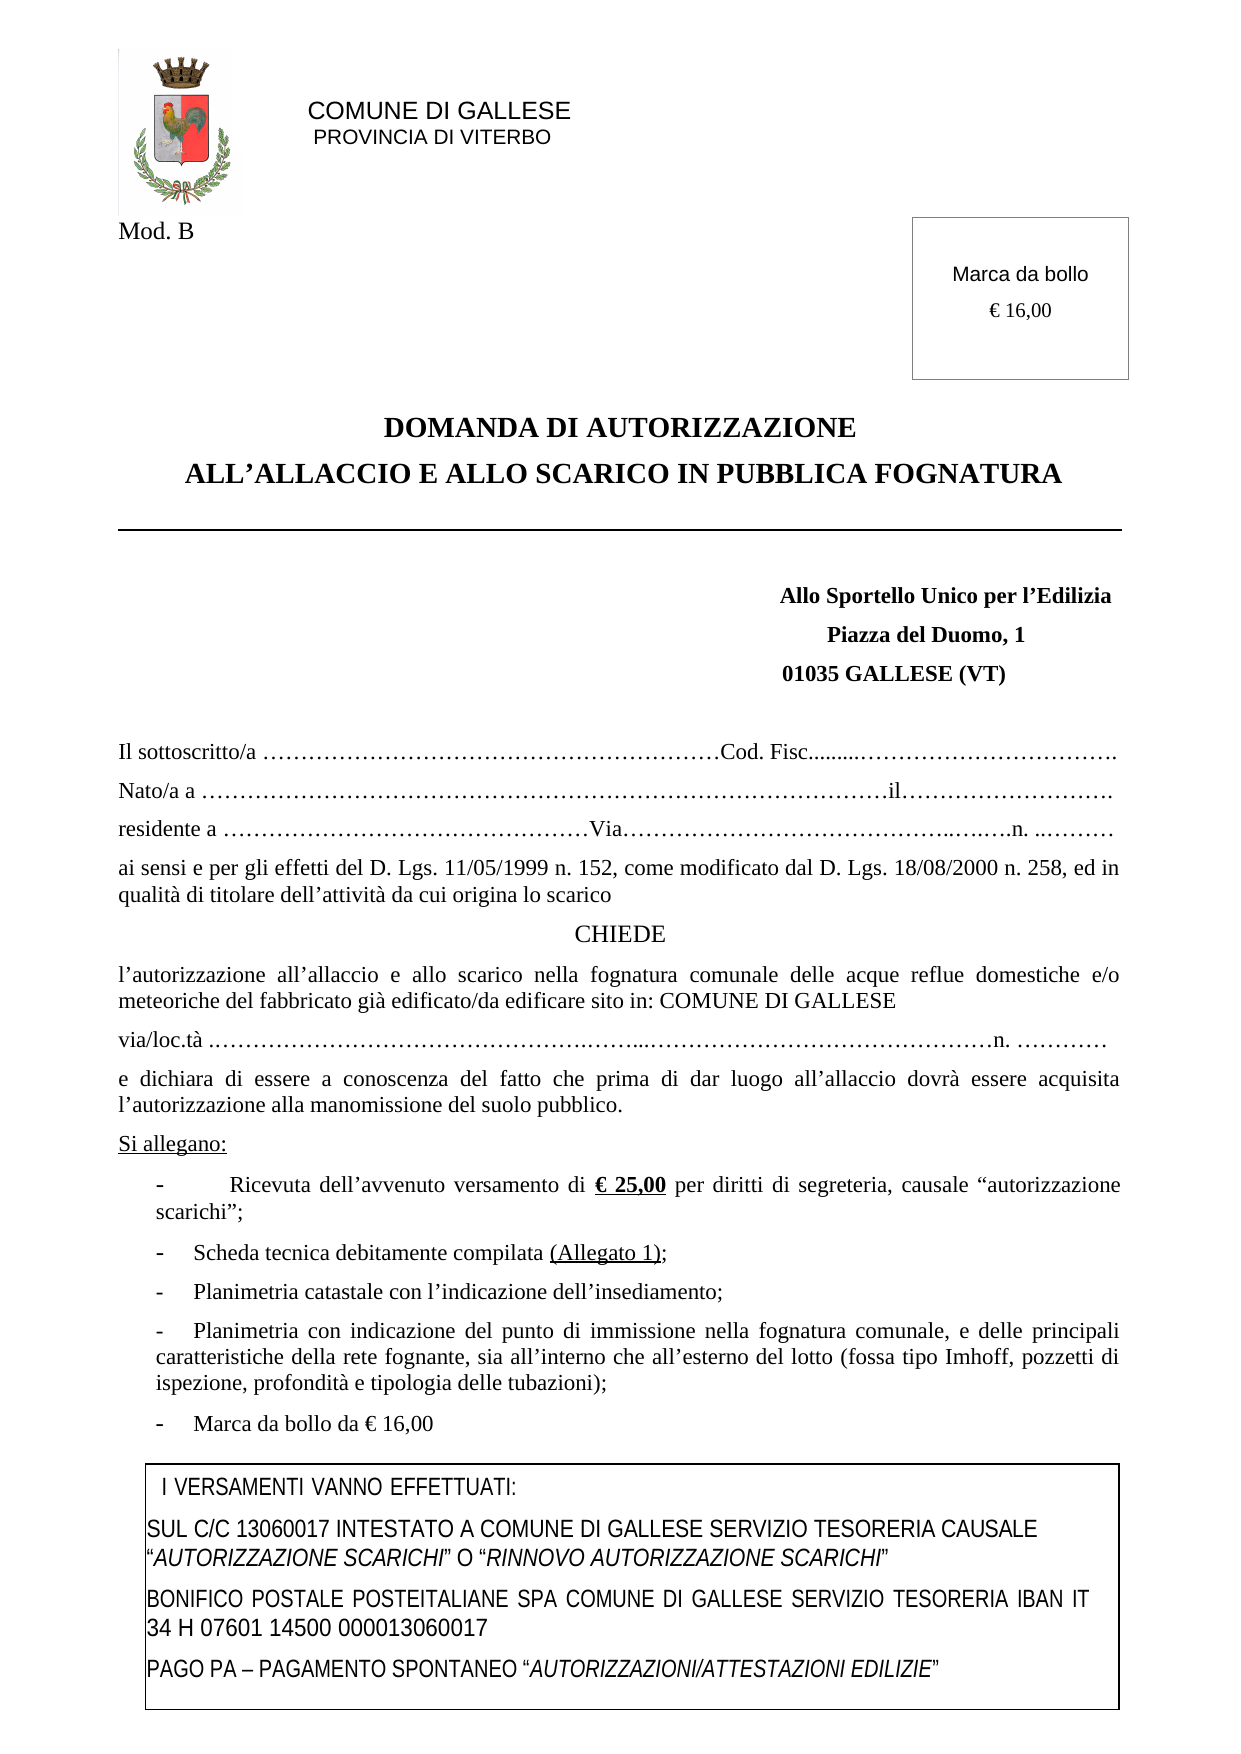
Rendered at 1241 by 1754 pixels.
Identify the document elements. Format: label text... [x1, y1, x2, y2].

list PAGO PA – PAGAMENTO SPONTANEO “AUTORIZZAZIONI/ATTESTAZIONI EDILIZIE” [146, 1654, 1103, 1683]
list Marca da bollo da € 16,00 [155, 1408, 1122, 1437]
text ai sensi e per gli effetti del D. Lgs. 11/05/1999 n. 152, come modificato dal D. Lgs. 18/08/2000 n. 258, ed in qualità di titolare dell’attività da cui origina lo scarico [118, 854, 1122, 907]
text Si allegano: [118, 1130, 1122, 1156]
list Ricevuta dell’avvenuto versamento di € 25,00 per diritti di segreteria, causale “autorizzazione scarichi”; [156, 1169, 1122, 1224]
text CHIEDE [118, 919, 1122, 948]
text Allo Sportello Unico per l’Edilizia [118, 582, 1122, 609]
list Scheda tecnica debitamente compilata (Allegato 1); [156, 1237, 1122, 1265]
subtitle [913, 218, 1128, 379]
text Il sottoscritto/a ……………………………………………………Cod. Fisc.........……………………………. [118, 738, 1122, 764]
list Planimetria con indicazione del punto di immissione nella fognatura comunale, e delle principali caratteristiche della rete fognante, sia all’interno che all’esterno del lotto (fossa tipo Imhoff, pozzetti di ispezione, profondità e tipologia delle tubazioni); [156, 1317, 1122, 1396]
subtitle Mod. B [118, 216, 1122, 245]
list BONIFICO POSTALE POSTEITALIANE SPA COMUNE DI GALLESE SERVIZIO TESORERIA IBAN IT 34 H 07601 14500 000013060017 [146, 1584, 1103, 1641]
list I VERSAMENTI VANNO EFFETTUATI: [161, 1472, 1118, 1501]
text e dichiara di essere a conoscenza del fatto che prima di dar luogo all’allaccio dovrà essere acquisita l’autorizzazione alla manomissione del suolo pubblico. [118, 1065, 1122, 1118]
text residente a …………………………………………Via……………………………………..….….n. ..……… [118, 816, 1122, 842]
subtitle ALL’ALLACCIO E ALLO SCARICO IN PUBBLICA FOGNATURA [118, 457, 1122, 490]
text via/loc.tà .………………………………………….……...………………………………………n. ………… [118, 1026, 1122, 1052]
text Nato/a a ………………………………………………………………………………il………………………. [118, 777, 1122, 803]
subtitle 01035 GALLESE (VT) [118, 660, 1122, 686]
text € 16,00 [928, 298, 1113, 322]
text l’autorizzazione all’allaccio e allo scarico nella fognatura comunale delle acque reflue domestiche e/o meteoriche del fabbricato già edificato/da edificare sito in: COMUNE DI GALLESE [118, 961, 1122, 1013]
text DOMANDA DI AUTORIZZAZIONE [118, 411, 1122, 444]
list Planimetria catastale con l’indicazione dell’insediamento; [156, 1278, 1122, 1304]
list SUL C/C 13060017 INTESTATO A COMUNE DI GALLESE SERVIZIO TESORERIA CAUSALE “AUTORIZZAZIONE SCARICHI” O “RINNOVO AUTORIZZAZIONE SCARICHI” [146, 1514, 1103, 1571]
list [146, 1465, 1118, 1709]
text Marca da bollo [928, 261, 1113, 285]
text Piazza del Duomo, 1 [118, 621, 1122, 648]
